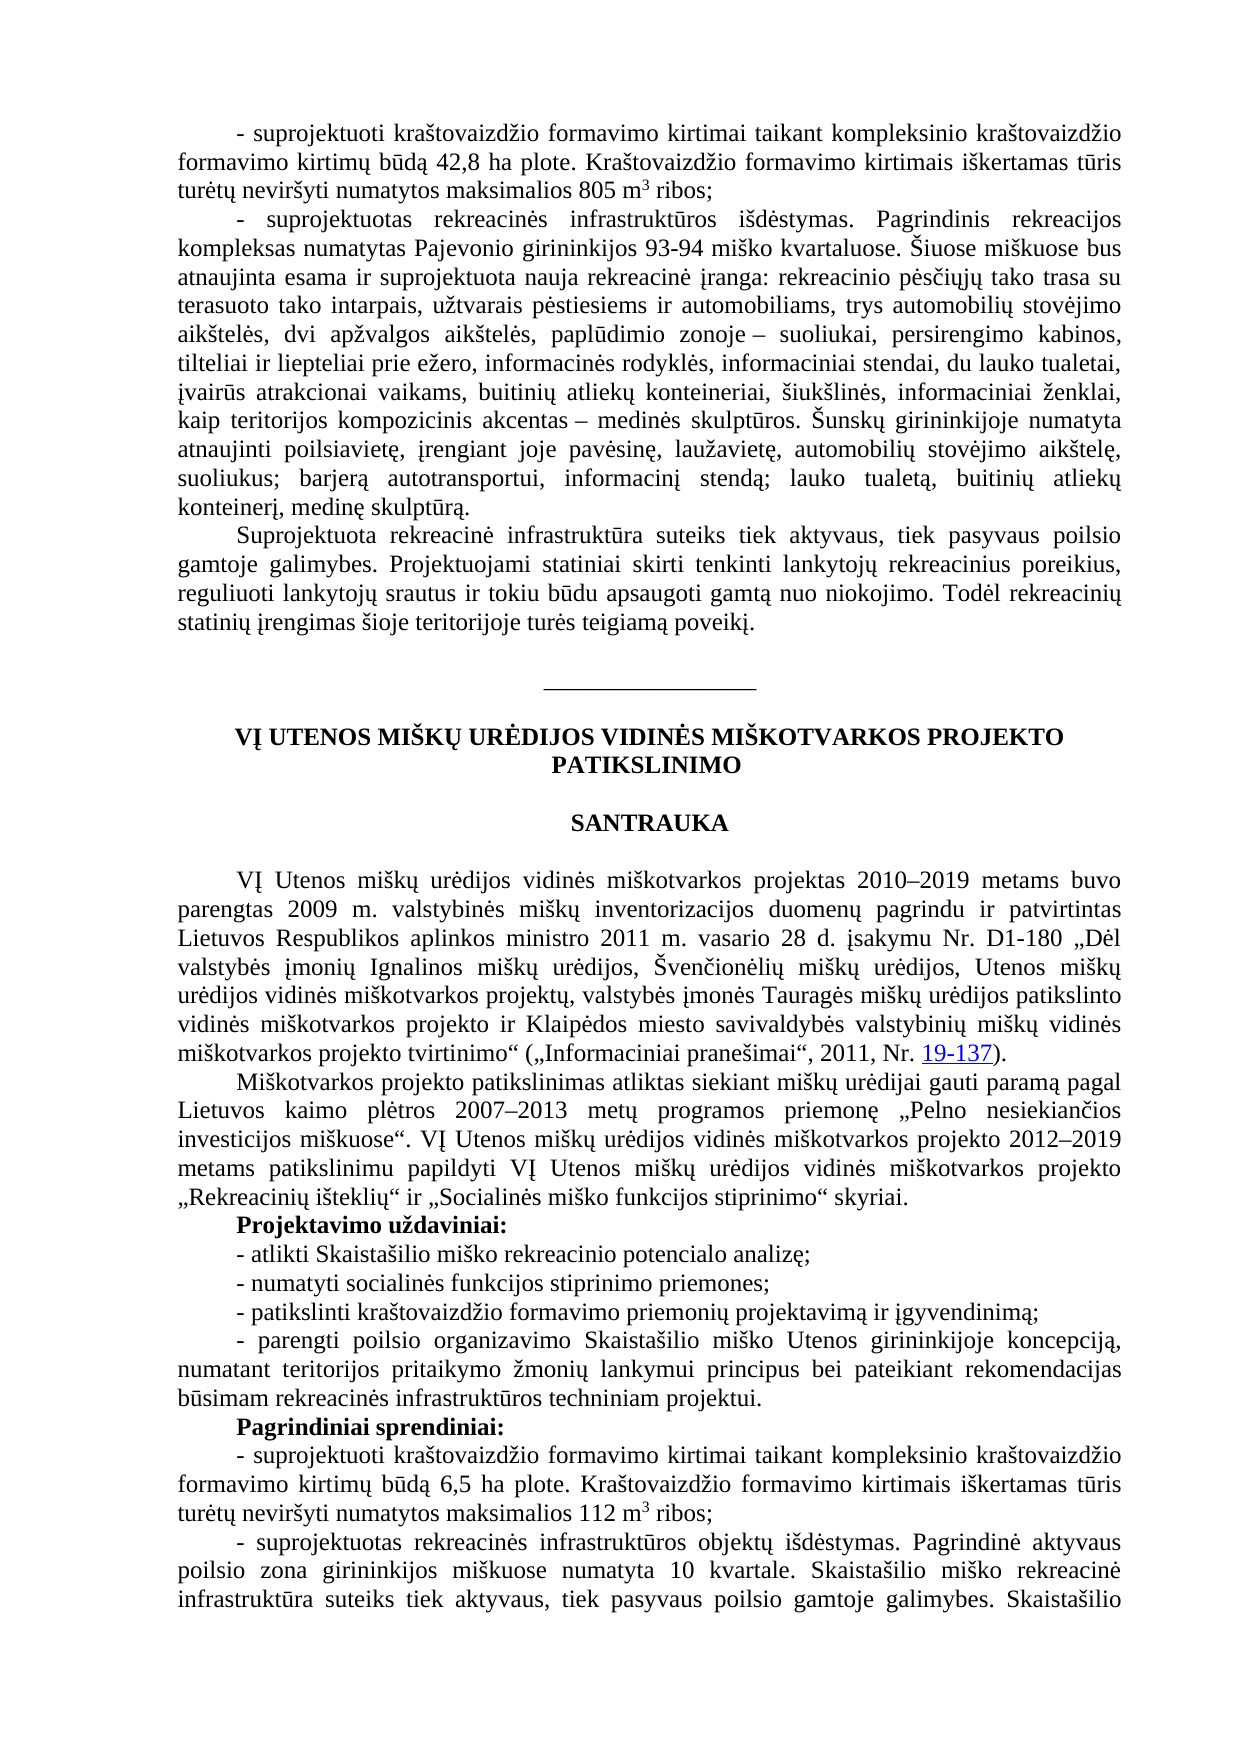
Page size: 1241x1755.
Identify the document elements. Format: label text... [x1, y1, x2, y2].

text Miškotvarkos projekto patikslinimas atliktas siekiant miškų urėdijai gauti paramą pagal Lietuvos kaimo plėtros 2007–2013 metų programos priemonę „Pelno nesiekiančios investicijos miškuose“. VĮ Utenos miškų urėdijos vidinės miškotvarkos projekto 2012–2019 metams patikslinimu papildyti VĮ Utenos miškų urėdijos vidinės miškotvarkos projekto „Rekreacinių išteklių“ ir „Socialinės miško funkcijos stiprinimo“ skyriai. [177, 1067, 1122, 1211]
text - suprojektuoti kraštovaizdžio formavimo kirtimai taikant kompleksinio kraštovaizdžio formavimo kirtimų būdą 42,8 ha plote. Kraštovaizdžio formavimo kirtimais iškertamas tūris turėtų neviršyti numatytos maksimalios 805 m3 ribos; [177, 118, 1122, 204]
text - suprojektuotas rekreacinės infrastruktūros išdėstymas. Pagrindinis rekreacijos kompleksas numatytas Pajevonio girininkijos 93-94 miško kvartaluose. Šiuose miškuose bus atnaujinta esama ir suprojektuota nauja rekreacinė įranga: rekreacinio pėsčiųjų tako trasa su terasuoto tako intarpais, užtvarais pėstiesiems ir automobiliams, trys automobilių stovėjimo aikštelės, dvi apžvalgos aikštelės, paplūdimio zonoje – suoliukai, persirengimo kabinos, tilteliai ir liepteliai prie ežero, informacinės rodyklės, informaciniai stendai, du lauko tualetai, įvairūs atrakcionai vaikams, buitinių atliekų konteineriai, šiukšlinės, informaciniai ženklai, kaip teritorijos kompozicinis akcentas – medinės skulptūros. Šunskų girininkijoje numatyta atnaujinti poilsiavietę, įrengiant joje pavėsinę, laužavietę, automobilių stovėjimo aikštelę, suoliukus; barjerą autotransportui, informacinį stendą; lauko tualetą, buitinių atliekų konteinerį, medinę skulptūrą. [177, 204, 1122, 521]
text Suprojektuota rekreacinė infrastruktūra suteiks tiek aktyvaus, tiek pasyvaus poilsio gamtoje galimybes. Projektuojami statiniai skirti tenkinti lankytojų rekreacinius poreikius, reguliuoti lankytojų srautus ir tokiu būdu apsaugoti gamtą nuo niokojimo. Todėl rekreacinių statinių įrengimas šioje teritorijoje turės teigiamą poveikį. [177, 521, 1122, 636]
text - numatyti socialinės funkcijos stiprinimo priemones; [177, 1268, 1122, 1297]
text _________________ [177, 664, 1122, 693]
text SANTRAUKA [177, 808, 1122, 837]
text - atlikti Skaistašilio miško rekreacinio potencialo analizę; [177, 1239, 1122, 1268]
text - suprojektuotas rekreacinės infrastruktūros objektų išdėstymas. Pagrindinė aktyvaus poilsio zona girininkijos miškuose numatyta 10 kvartale. Skaistašilio miško rekreacinė infrastruktūra suteiks tiek aktyvaus, tiek pasyvaus poilsio gamtoje galimybes. Skaistašilio [177, 1527, 1122, 1613]
text - suprojektuoti kraštovaizdžio formavimo kirtimai taikant kompleksinio kraštovaizdžio formavimo kirtimų būdą 6,5 ha plote. Kraštovaizdžio formavimo kirtimais iškertamas tūris turėtų neviršyti numatytos maksimalios 112 m3 ribos; [177, 1441, 1122, 1527]
text Pagrindiniai sprendiniai: [177, 1412, 1122, 1441]
text Projektavimo uždaviniai: [177, 1211, 1122, 1239]
text VĮ Utenos miškų urėdijos vidinės miškotvarkos projektas 2010–2019 metams buvo parengtas 2009 m. valstybinės miškų inventorizacijos duomenų pagrindu ir patvirtintas Lietuvos Respublikos aplinkos ministro 2011 m. vasario 28 d. įsakymu Nr. D1-180 „Dėl valstybės įmonių Ignalinos miškų urėdijos, Švenčionėlių miškų urėdijos, Utenos miškų urėdijos vidinės miškotvarkos projektų, valstybės įmonės Tauragės miškų urėdijos patikslinto vidinės miškotvarkos projekto ir Klaipėdos miesto savivaldybės valstybinių miškų vidinės miškotvarkos projekto tvirtinimo“ („Informaciniai pranešimai“, 2011, Nr. 19-137). [177, 866, 1122, 1067]
text - patikslinti kraštovaizdžio formavimo priemonių projektavimą ir įgyvendinimą; [177, 1297, 1122, 1326]
text VĮ UTENOS MIŠKŲ URĖDIJOS VIDINĖS MIŠKOTVARKOS PROJEKTO PATIKSLINIMO [177, 722, 1122, 779]
text - parengti poilsio organizavimo Skaistašilio miško Utenos girininkijoje koncepciją, numatant teritorijos pritaikymo žmonių lankymui principus bei pateikiant rekomendacijas būsimam rekreacinės infrastruktūros techniniam projektui. [177, 1326, 1122, 1412]
